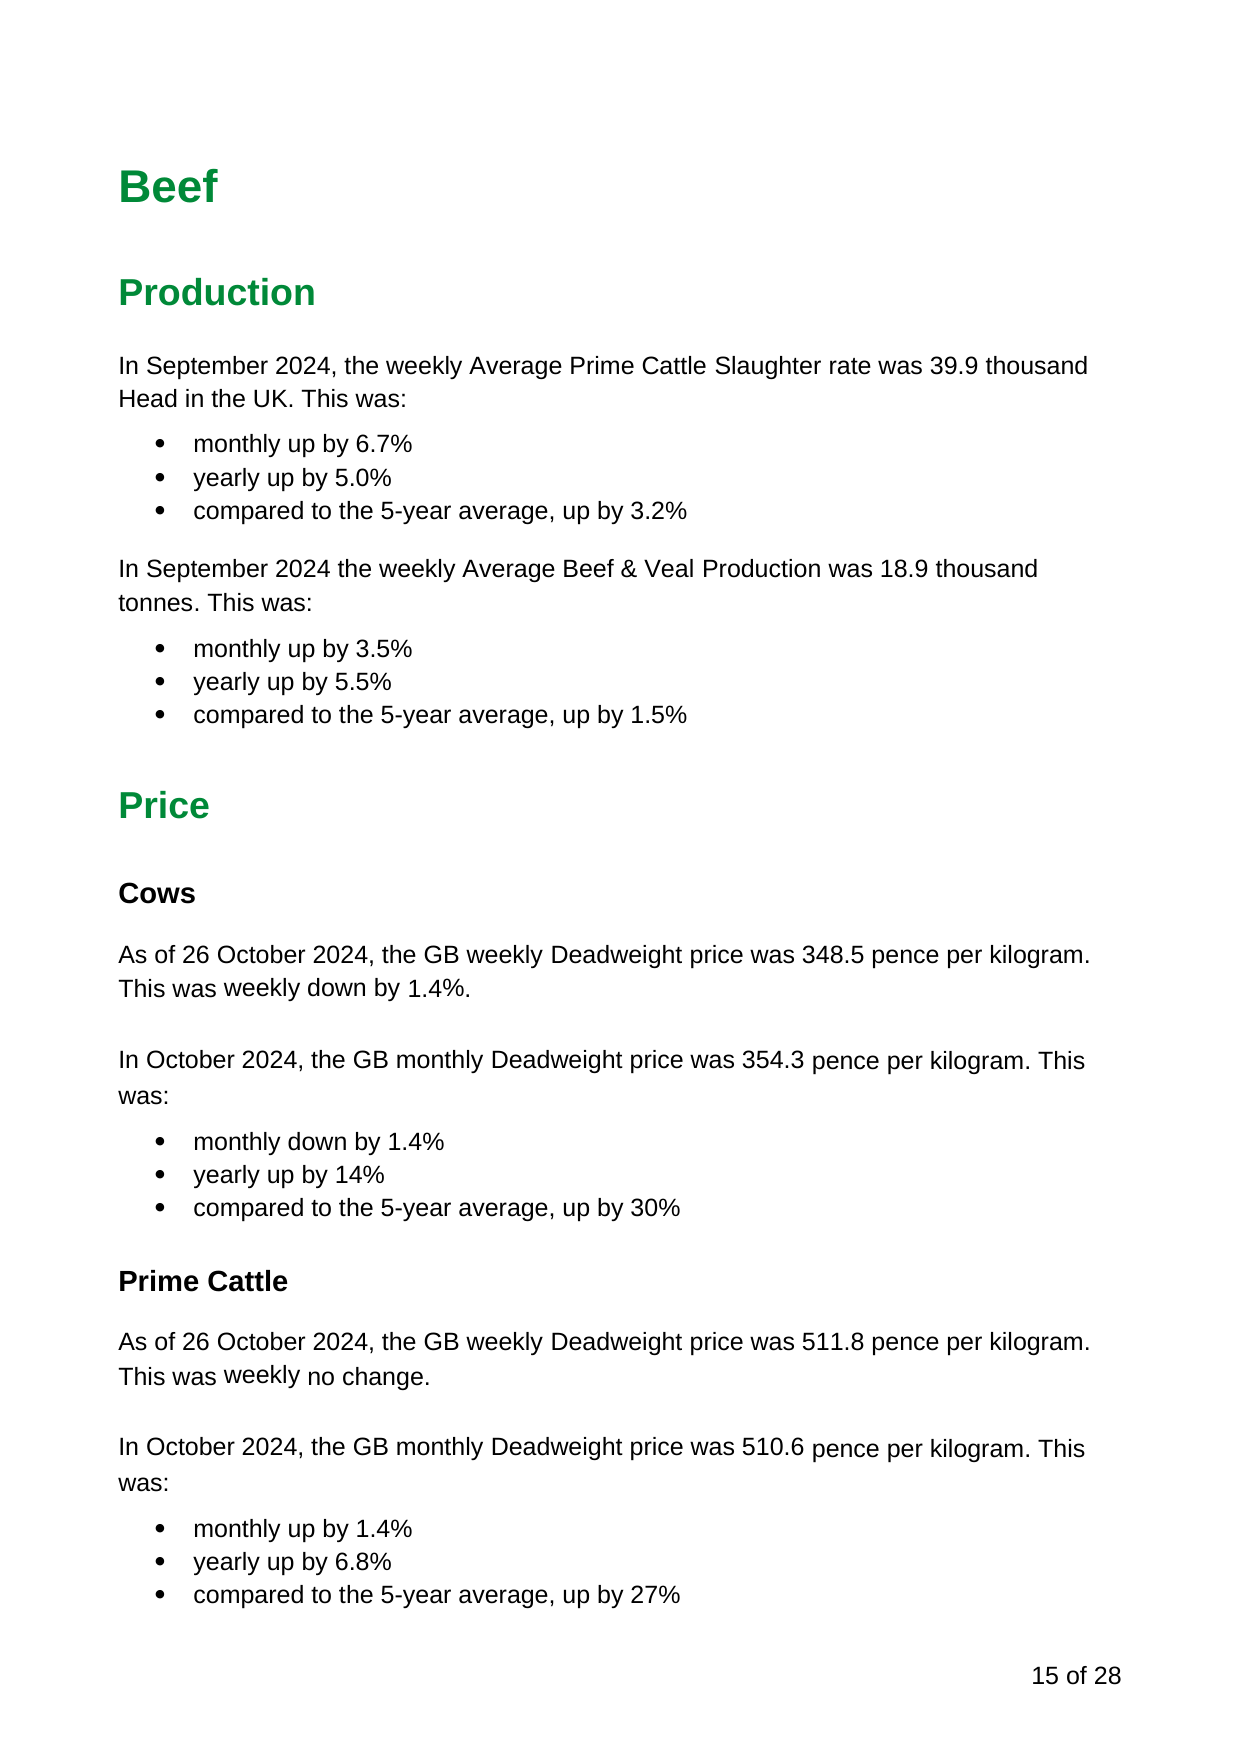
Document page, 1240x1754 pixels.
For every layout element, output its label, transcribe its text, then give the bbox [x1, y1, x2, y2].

list compared to the 5-year average, up by 27% [156, 1580, 1121, 1609]
text As of 26 October 2024, the GB weekly Deadweight​ price was 511.8 pence per kilogram. This was weekly no change. [118, 1327, 1121, 1390]
text In September 2024, the weekly Average Prime Cattle Slaughter​ rate was 39.9 thousand Head in the UK. This was: [118, 351, 1121, 413]
list yearly up by 5.0% [156, 462, 1121, 491]
list yearly up by 14% [156, 1160, 1121, 1189]
list monthly up by 1.4% [156, 1514, 1121, 1543]
list yearly up by 6.8% [156, 1547, 1121, 1576]
list monthly up by 6.7% [156, 429, 1121, 458]
list compared to the 5-year average, up by 1.5% [156, 700, 1121, 729]
text As of 26 October 2024, the GB weekly Deadweight​ price was 348.5 pence per kilogram. This was weekly down by 1.4%​. [118, 940, 1121, 1003]
list compared to the 5-year average, up by 30% [156, 1193, 1121, 1222]
subtitle Price [118, 783, 1121, 826]
text In October 2024, the GB monthly Deadweight price was 510.6 pence per kilogram. This was:​ [118, 1432, 1121, 1497]
list monthly up by 3.5% [156, 634, 1121, 662]
subtitle Cows [118, 876, 1121, 910]
list monthly down by 1.4% [156, 1127, 1121, 1156]
subtitle Production [118, 270, 1121, 313]
subtitle Prime Cattle [118, 1263, 1121, 1297]
text In October 2024, the GB monthly Deadweight price was 354.3 pence per kilogram. This was: [118, 1045, 1121, 1110]
text In September 2024 the weekly Average Beef & Veal Production​ was 18.9 thousand tonnes. This was: [118, 554, 1121, 617]
list compared to the 5-year average, up by 3.2% [156, 496, 1121, 524]
subtitle Beef [118, 160, 1121, 212]
list yearly up by 5.5% [156, 667, 1121, 696]
